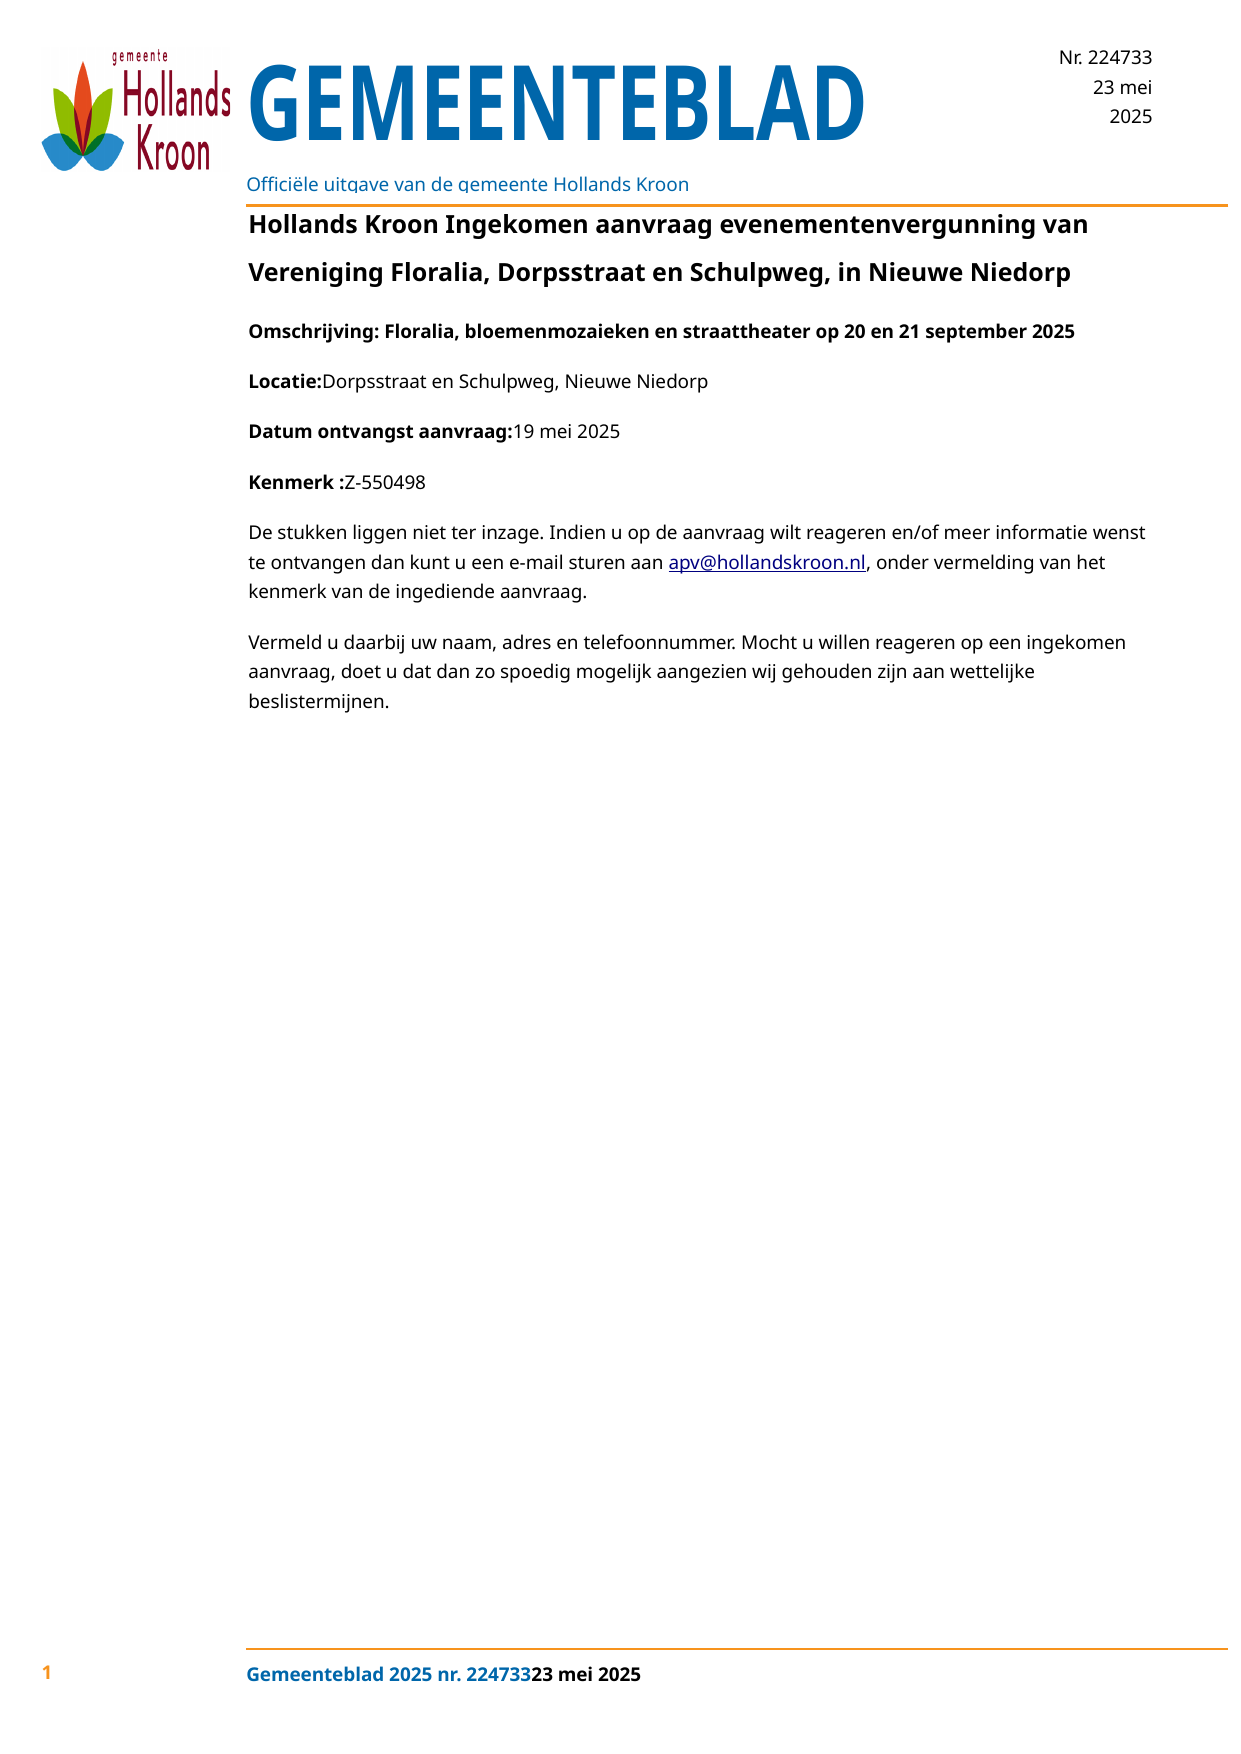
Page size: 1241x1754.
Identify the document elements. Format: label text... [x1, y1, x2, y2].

text De stukken liggen niet ter inzage. Indien u op de aanvraag wilt reageren en/of meer informatie wenst te ontvangen dan kunt u een e-mail sturen aan apv@hollandskroon.nl, onder vermelding van het kenmerk van de ingediende aanvraag. [248, 519, 1152, 604]
text Vermeld u daarbij uw naam, adres en telefoonnummer. Mocht u willen reageren op een ingekomen aanvraag, doet u dat dan zo spoedig mogelijk aangezien wij gehouden zijn aan wettelijke beslistermijnen. [248, 629, 1152, 714]
picture [41, 47, 231, 172]
text Locatie:Dorpsstraat en Schulpweg, Nieuwe Niedorp [248, 368, 1152, 394]
text Hollands Kroon Ingekomen aanvraag evenementenvergunning van Vereniging Floralia, Dorpsstraat en Schulpweg, in Nieuwe Niedorp [248, 207, 1152, 288]
text Omschrijving: Floralia, bloemenmozaieken en straattheater op 20 en 21 september 2025 [248, 318, 1152, 344]
text Kenmerk :Z-550498 [248, 469, 1152, 495]
text Datum ontvangst aanvraag:19 mei 2025 [248, 419, 1152, 444]
